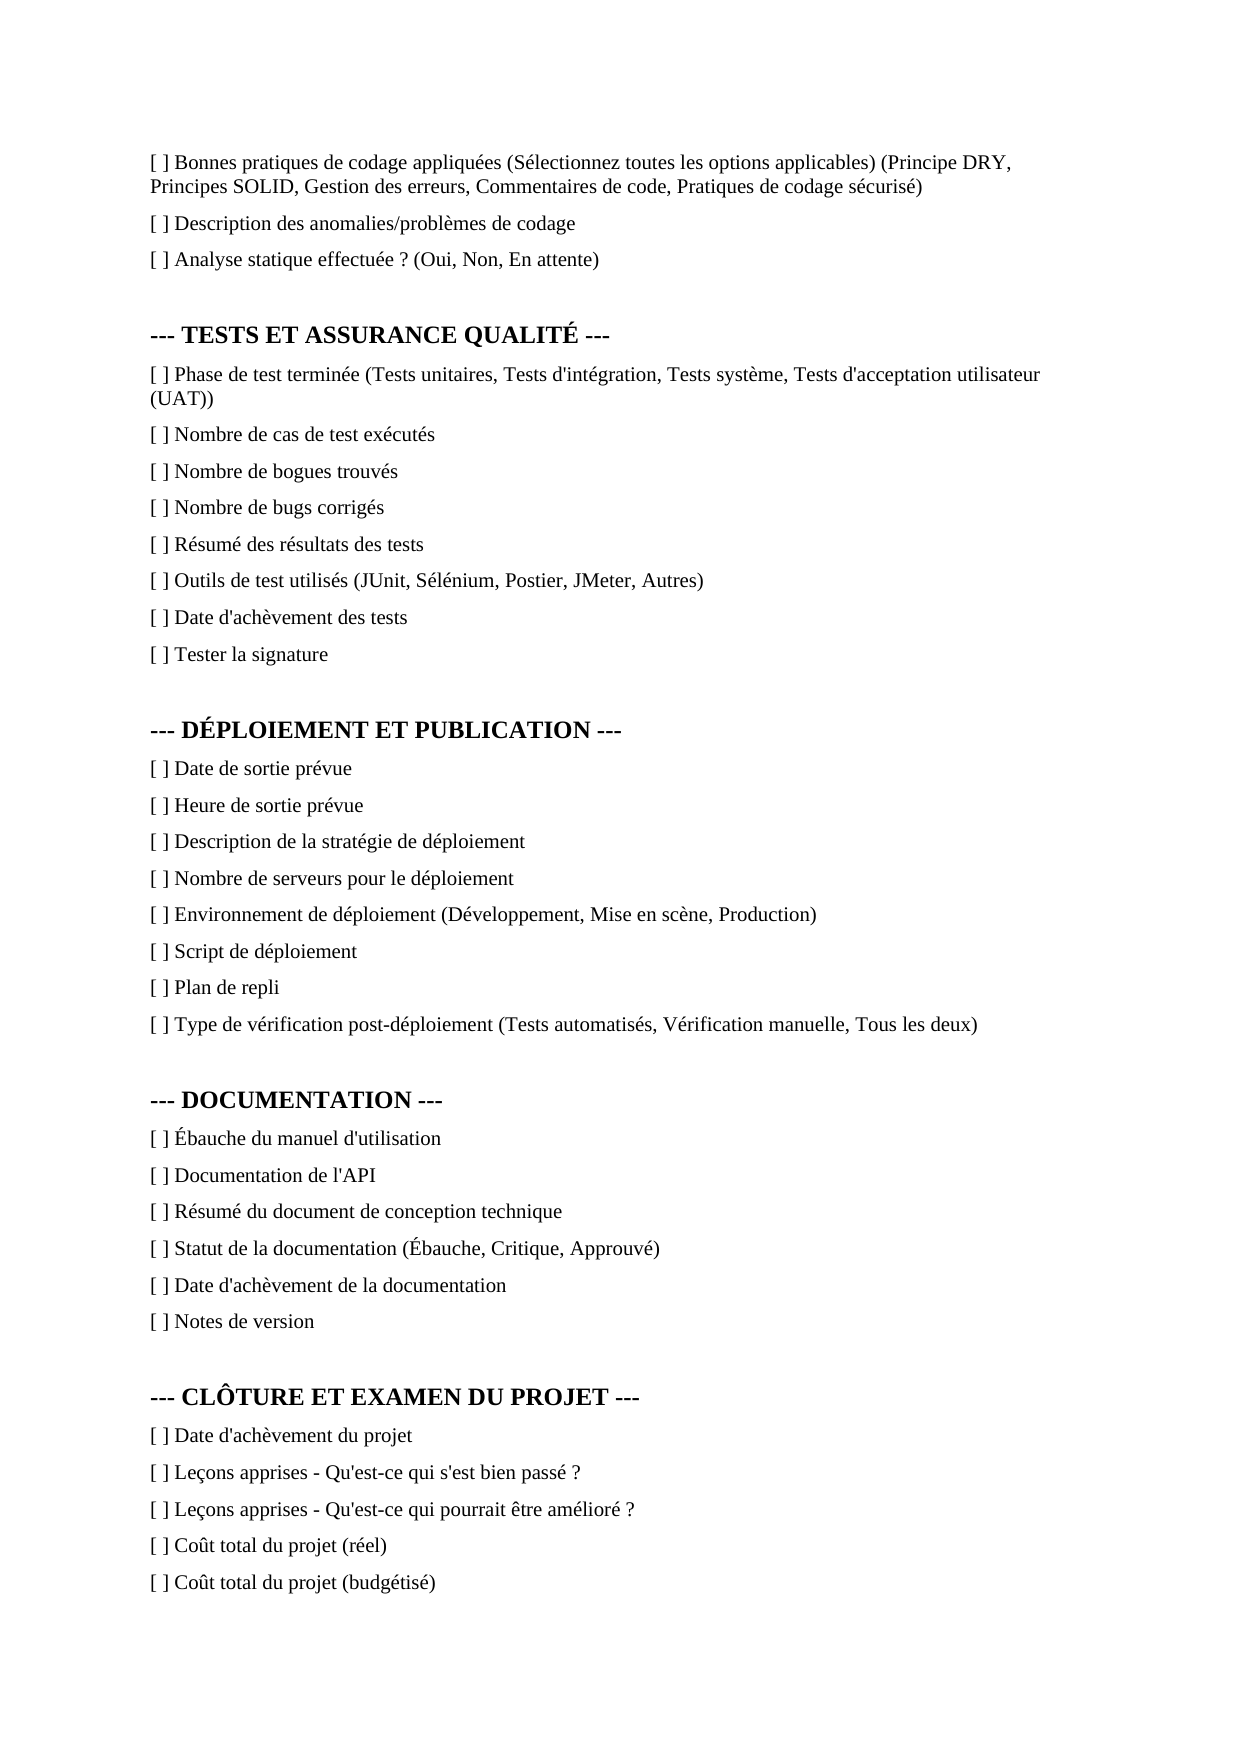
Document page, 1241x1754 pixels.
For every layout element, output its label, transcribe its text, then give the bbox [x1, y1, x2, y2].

text [ ] Type de vérification post-déploiement (Tests automatisés, Vérification manuelle, Tous les deux) [150, 1012, 1090, 1036]
text [ ] Ébauche du manuel d'utilisation [150, 1126, 1090, 1150]
text [ ] Leçons apprises - Qu'est-ce qui pourrait être amélioré ? [150, 1497, 1090, 1521]
text [ ] Nombre de bugs corrigés [150, 495, 1090, 519]
text [ ] Heure de sortie prévue [150, 792, 1090, 817]
text [ ] Nombre de serveurs pour le déploiement [150, 866, 1090, 890]
text [ ] Outils de test utilisés (JUnit, Sélénium, Postier, JMeter, Autres) [150, 568, 1090, 592]
text [ ] Coût total du projet (réel) [150, 1533, 1090, 1557]
text [ ] Statut de la documentation (Ébauche, Critique, Approuvé) [150, 1236, 1090, 1260]
text [ ] Script de déploiement [150, 939, 1090, 963]
text --- DÉPLOIEMENT ET PUBLICATION --- [150, 715, 1090, 743]
text [ ] Date d'achèvement de la documentation [150, 1272, 1090, 1297]
text [ ] Tester la signature [150, 642, 1090, 666]
text [ ] Nombre de cas de test exécutés [150, 422, 1090, 446]
text [ ] Documentation de l'API [150, 1163, 1090, 1187]
text [ ] Environnement de déploiement (Développement, Mise en scène, Production) [150, 902, 1090, 926]
text [ ] Coût total du projet (budgétisé) [150, 1570, 1090, 1594]
text [ ] Description des anomalies/problèmes de codage [150, 211, 1090, 235]
text [ ] Date d'achèvement du projet [150, 1423, 1090, 1447]
text [ ] Plan de repli [150, 975, 1090, 999]
text [ ] Leçons apprises - Qu'est-ce qui s'est bien passé ? [150, 1460, 1090, 1484]
text [ ] Résumé du document de conception technique [150, 1199, 1090, 1223]
text [ ] Phase de test terminée (Tests unitaires, Tests d'intégration, Tests système, Tests d'acceptation utilisateur (UAT)) [150, 362, 1090, 410]
text [ ] Description de la stratégie de déploiement [150, 829, 1090, 853]
text [ ] Nombre de bogues trouvés [150, 459, 1090, 483]
text [ ] Analyse statique effectuée ? (Oui, Non, En attente) [150, 247, 1090, 271]
text [ ] Notes de version [150, 1309, 1090, 1333]
text --- TESTS ET ASSURANCE QUALITÉ --- [150, 320, 1090, 349]
text [ ] Résumé des résultats des tests [150, 532, 1090, 556]
text [ ] Date de sortie prévue [150, 756, 1090, 780]
text [ ] Bonnes pratiques de codage appliquées (Sélectionnez toutes les options applicables) (Principe DRY, Principes SOLID, Gestion des erreurs, Commentaires de code, Pratiques de codage sécurisé) [150, 150, 1090, 198]
text [ ] Date d'achèvement des tests [150, 605, 1090, 629]
text --- CLÔTURE ET EXAMEN DU PROJET --- [150, 1382, 1090, 1411]
text --- DOCUMENTATION --- [150, 1085, 1090, 1114]
